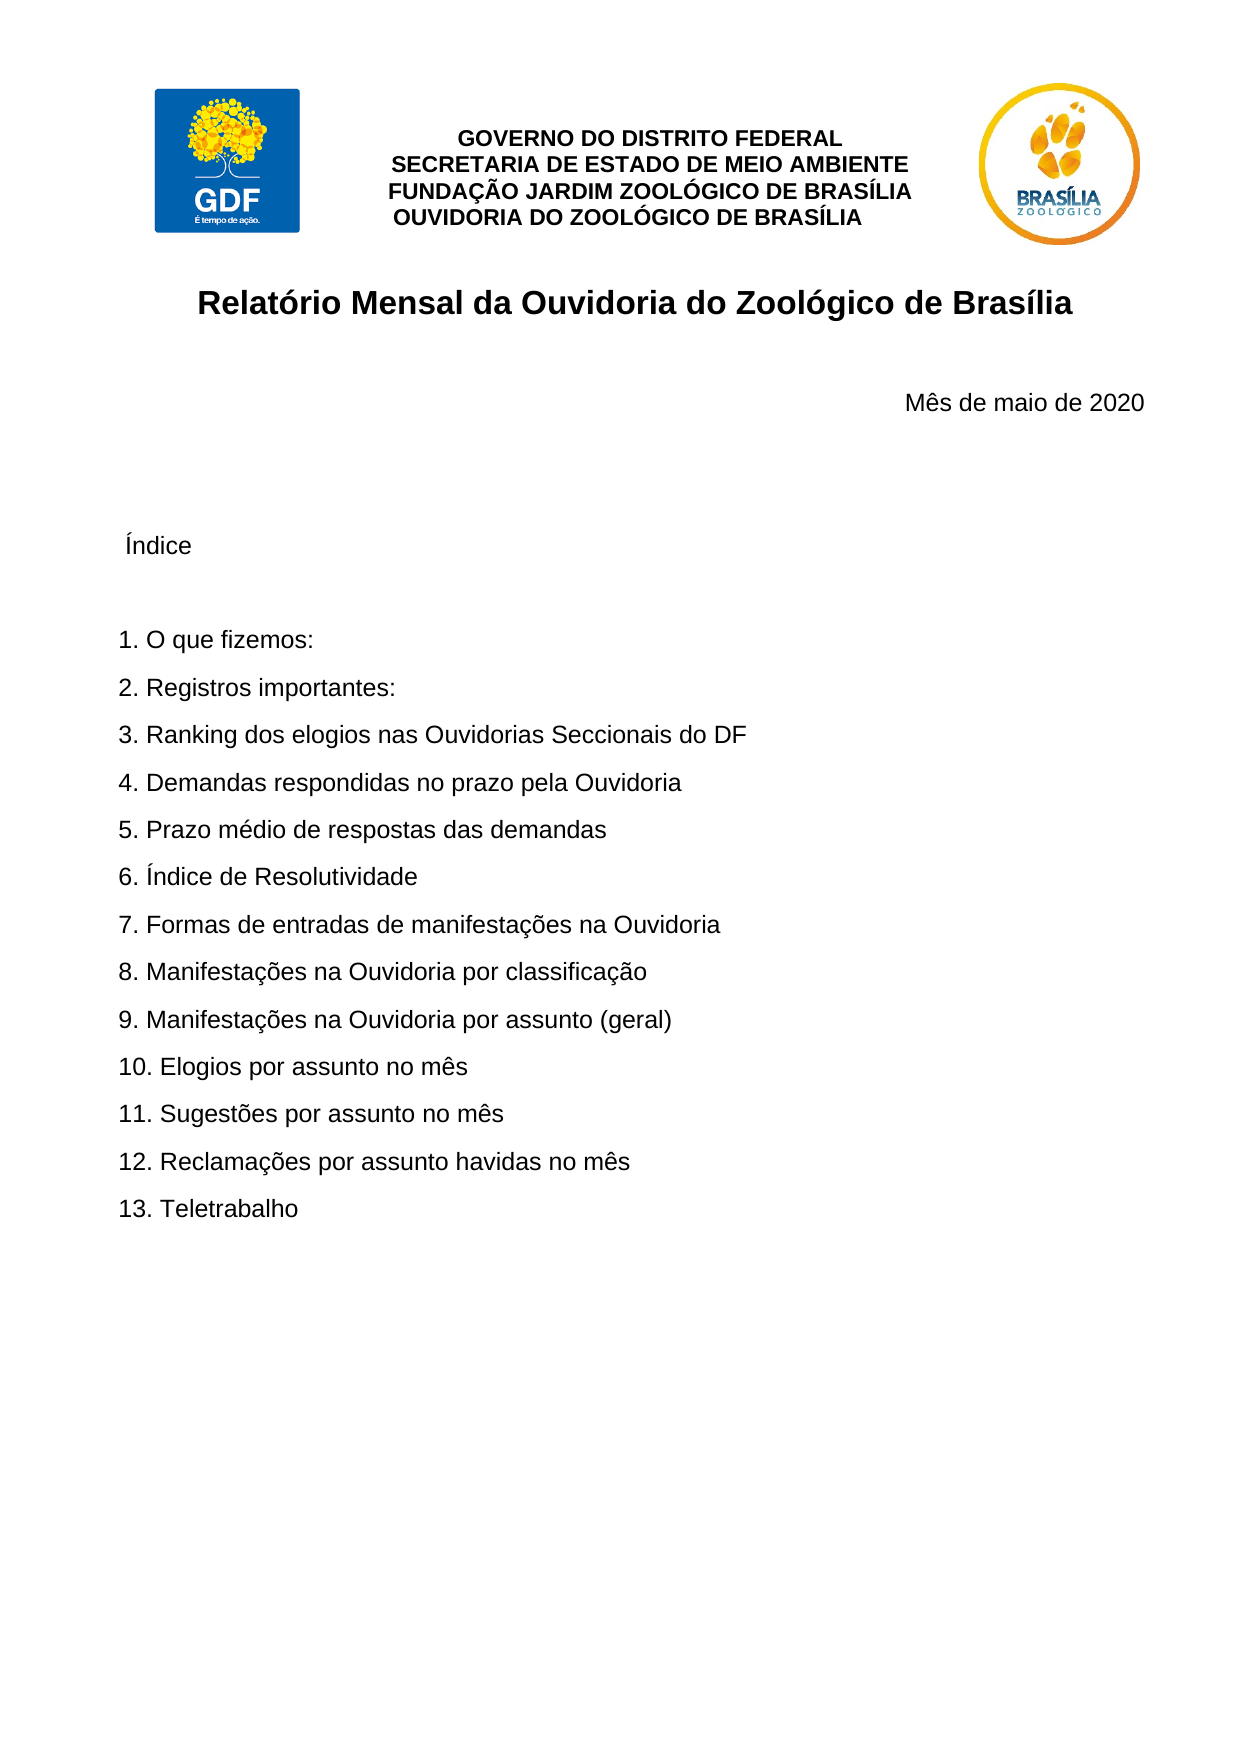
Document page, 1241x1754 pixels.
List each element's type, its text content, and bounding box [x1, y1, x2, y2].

text Índice [118, 531, 1152, 559]
text 12. Reclamações por assunto havidas no mês [118, 1147, 1152, 1176]
text 1. O que fizemos: [118, 625, 1152, 654]
text 4. Demandas respondidas no prazo pela Ouvidoria [118, 768, 1152, 796]
text 5. Prazo médio de respostas das demandas [118, 815, 1152, 844]
text 11. Sugestões por assunto no mês [118, 1099, 1152, 1128]
text 6. Índice de Resolutividade [118, 862, 1152, 891]
table_header GOVERNO DO DISTRITO FEDERAL SECRETARIA DE ESTADO DE MEIO AMBIENTE FUNDAÇÃO JARDIM ZOOLÓGICO DE BRASÍLIA OUVIDORIA DO ZOOLÓGICO DE BRASÍLIA [326, 73, 945, 283]
text 7. Formas de entradas de manifestações na Ouvidoria [118, 910, 1152, 938]
text 8. Manifestações na Ouvidoria por classificação [118, 957, 1152, 986]
table_header [970, 100, 1181, 283]
text Relatório Mensal da Ouvidoria do Zoológico de Brasília [118, 283, 1152, 322]
table_header [945, 73, 1226, 283]
text 3. Ranking dos elogios nas Ouvidorias Seccionais do DF [118, 720, 1152, 749]
table_header [118, 73, 326, 283]
table_header [125, 100, 319, 283]
text 2. Registros importantes: [118, 673, 1152, 702]
text Mês de maio de 2020 [118, 388, 1152, 417]
text 9. Manifestações na Ouvidoria por assunto (geral) [118, 1004, 1152, 1033]
text 13. Teletrabalho [118, 1194, 1152, 1223]
text 10. Elogios por assunto no mês [118, 1052, 1152, 1081]
